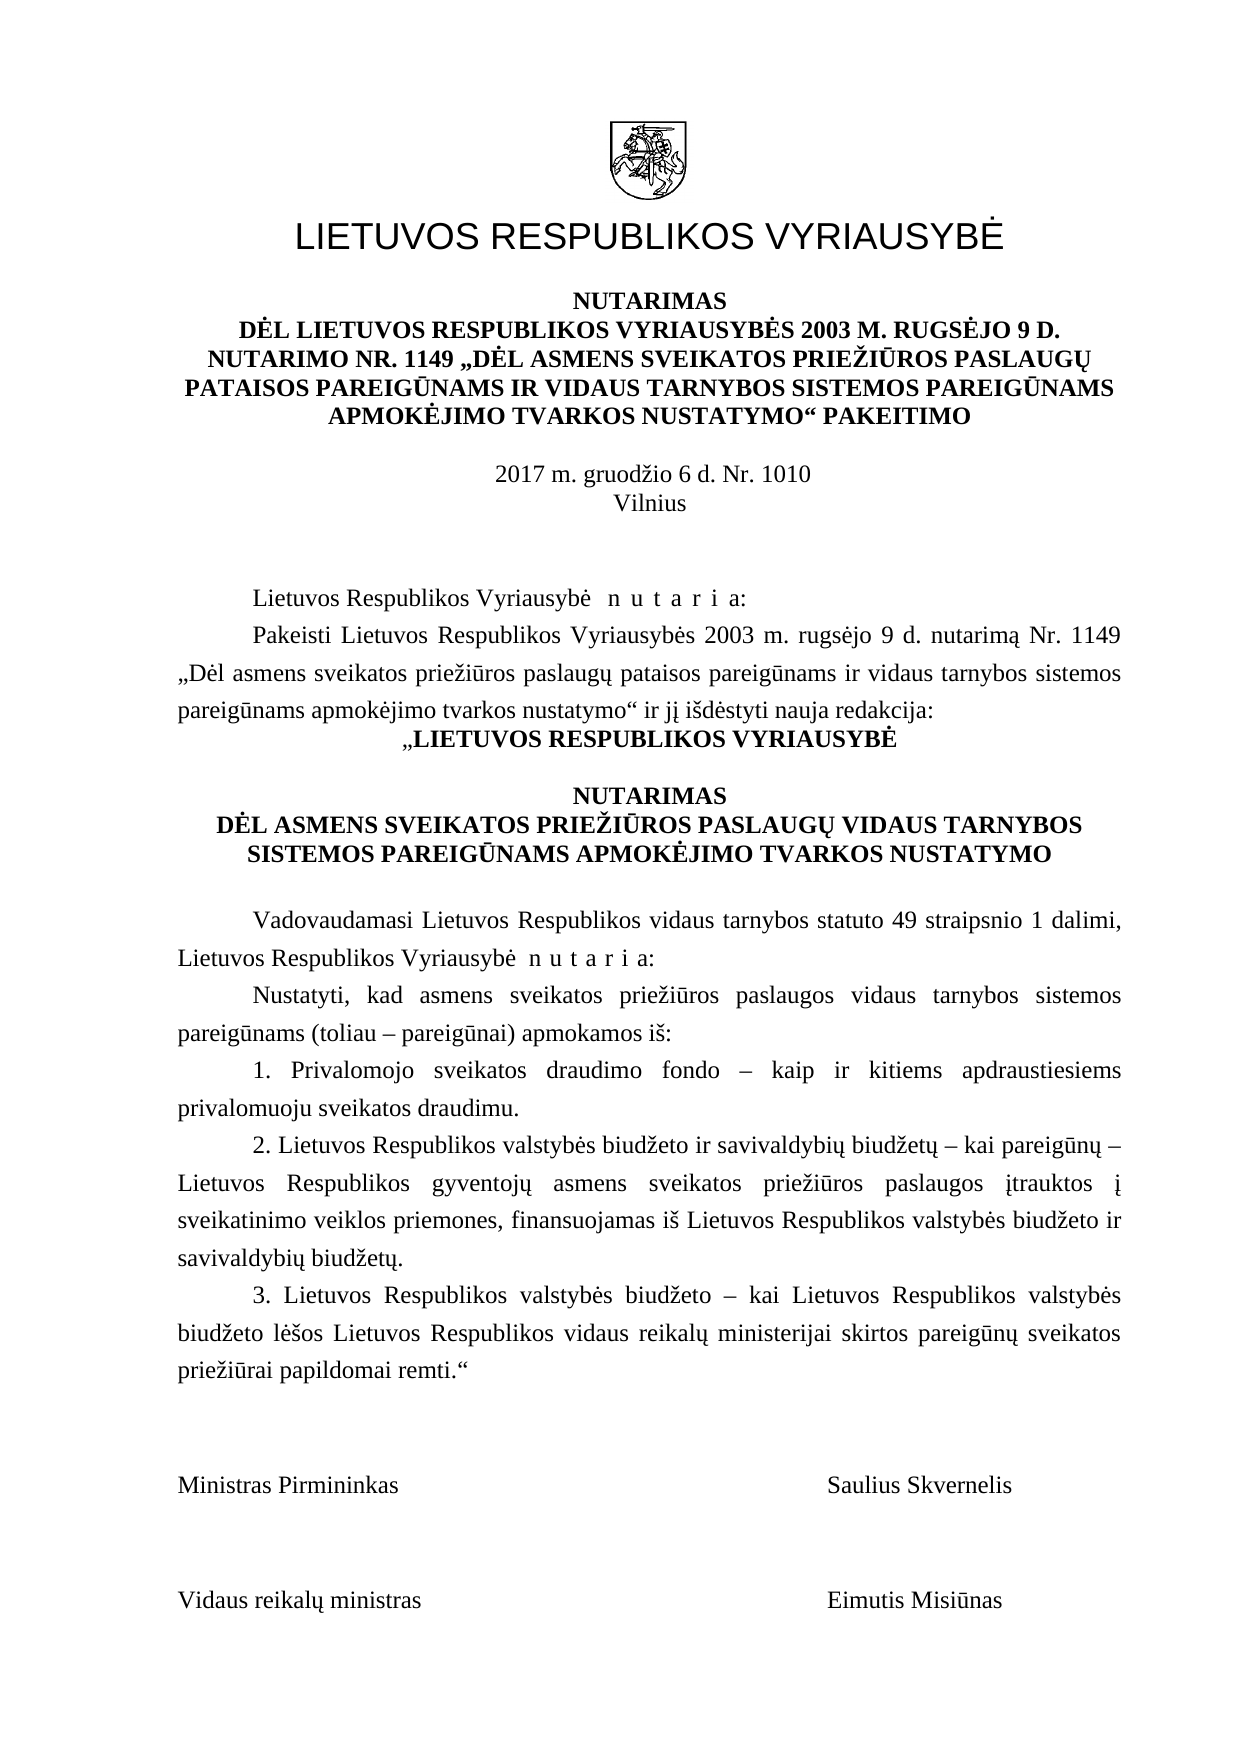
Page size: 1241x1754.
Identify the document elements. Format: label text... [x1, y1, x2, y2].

text DĖL LIETUVOS RESPUBLIKOS VYRIAUSYBĖS 2003 M. RUGSĖJO 9 D. NUTARIMO NR. 1149 „DĖL ASMENS SVEIKATOS PRIEŽIŪROS PASLAUGŲ PATAISOS PAREIGŪNAMS IR VIDAUS TARNYBOS SISTEMOS PAREIGŪNAMS APMOKĖJIMO TVARKOS NUSTATYMO“ PAKEITIMO [177, 315, 1122, 430]
text „LIETUVOS RESPUBLIKOS VYRIAUSYBĖ [177, 724, 1122, 753]
text 2. Lietuvos Respublikos valstybės biudžeto ir savivaldybių biudžetų – kai pareigūnų – Lietuvos Respublikos gyventojų asmens sveikatos priežiūros paslaugos įtrauktos į sveikatinimo veiklos priemones, finansuojamas iš Lietuvos Respublikos valstybės biudžeto ir savivaldybių biudžetų. [177, 1121, 1122, 1271]
text Nustatyti, kad asmens sveikatos priežiūros paslaugos vidaus tarnybos sistemos pareigūnams (toliau – pareigūnai) apmokamos iš: [177, 971, 1122, 1046]
text Vidaus reikalų ministras Eimutis Misiūnas [177, 1585, 1122, 1614]
text DĖL ASMENS SVEIKATOS PRIEŽIŪROS PASLAUGŲ VIDAUS TARNYBOS SISTEMOS PAREIGŪNAMS APMOKĖJIMO TVARKOS NUSTATYMO [177, 810, 1122, 868]
text nutarimas [177, 286, 1122, 315]
text Vadovaudamasi Lietuvos Respublikos vidaus tarnybos statuto 49 straipsnio 1 dalimi, Lietuvos Respublikos Vyriausybė nutaria: [177, 896, 1122, 971]
text 1. Privalomojo sveikatos draudimo fondo – kaip ir kitiems apdraustiesiems privalomuoju sveikatos draudimu. [177, 1046, 1122, 1121]
text Lietuvos Respublikos Vyriausybė [177, 214, 1122, 258]
text NUTARIMAS [177, 781, 1122, 810]
text 2017 m. gruodžio 6 d. Nr. 1010 [177, 459, 1122, 488]
text 3. Lietuvos Respublikos valstybės biudžeto – kai Lietuvos Respublikos valstybės biudžeto lėšos Lietuvos Respublikos vidaus reikalų ministerijai skirtos pareigūnų sveikatos priežiūrai papildomai remti.“ [177, 1271, 1122, 1384]
text Vilnius [177, 488, 1122, 516]
text Lietuvos Respublikos Vyriausybė nutaria: [177, 574, 1122, 611]
text Ministras Pirmininkas Saulius Skvernelis [177, 1470, 1122, 1499]
text Pakeisti Lietuvos Respublikos Vyriausybės 2003 m. rugsėjo 9 d. nutarimą Nr. 1149 „Dėl asmens sveikatos priežiūros paslaugų pataisos pareigūnams ir vidaus tarnybos sistemos pareigūnams apmokėjimo tvarkos nustatymo“ ir jį išdėstyti nauja redakcija: [177, 611, 1122, 724]
